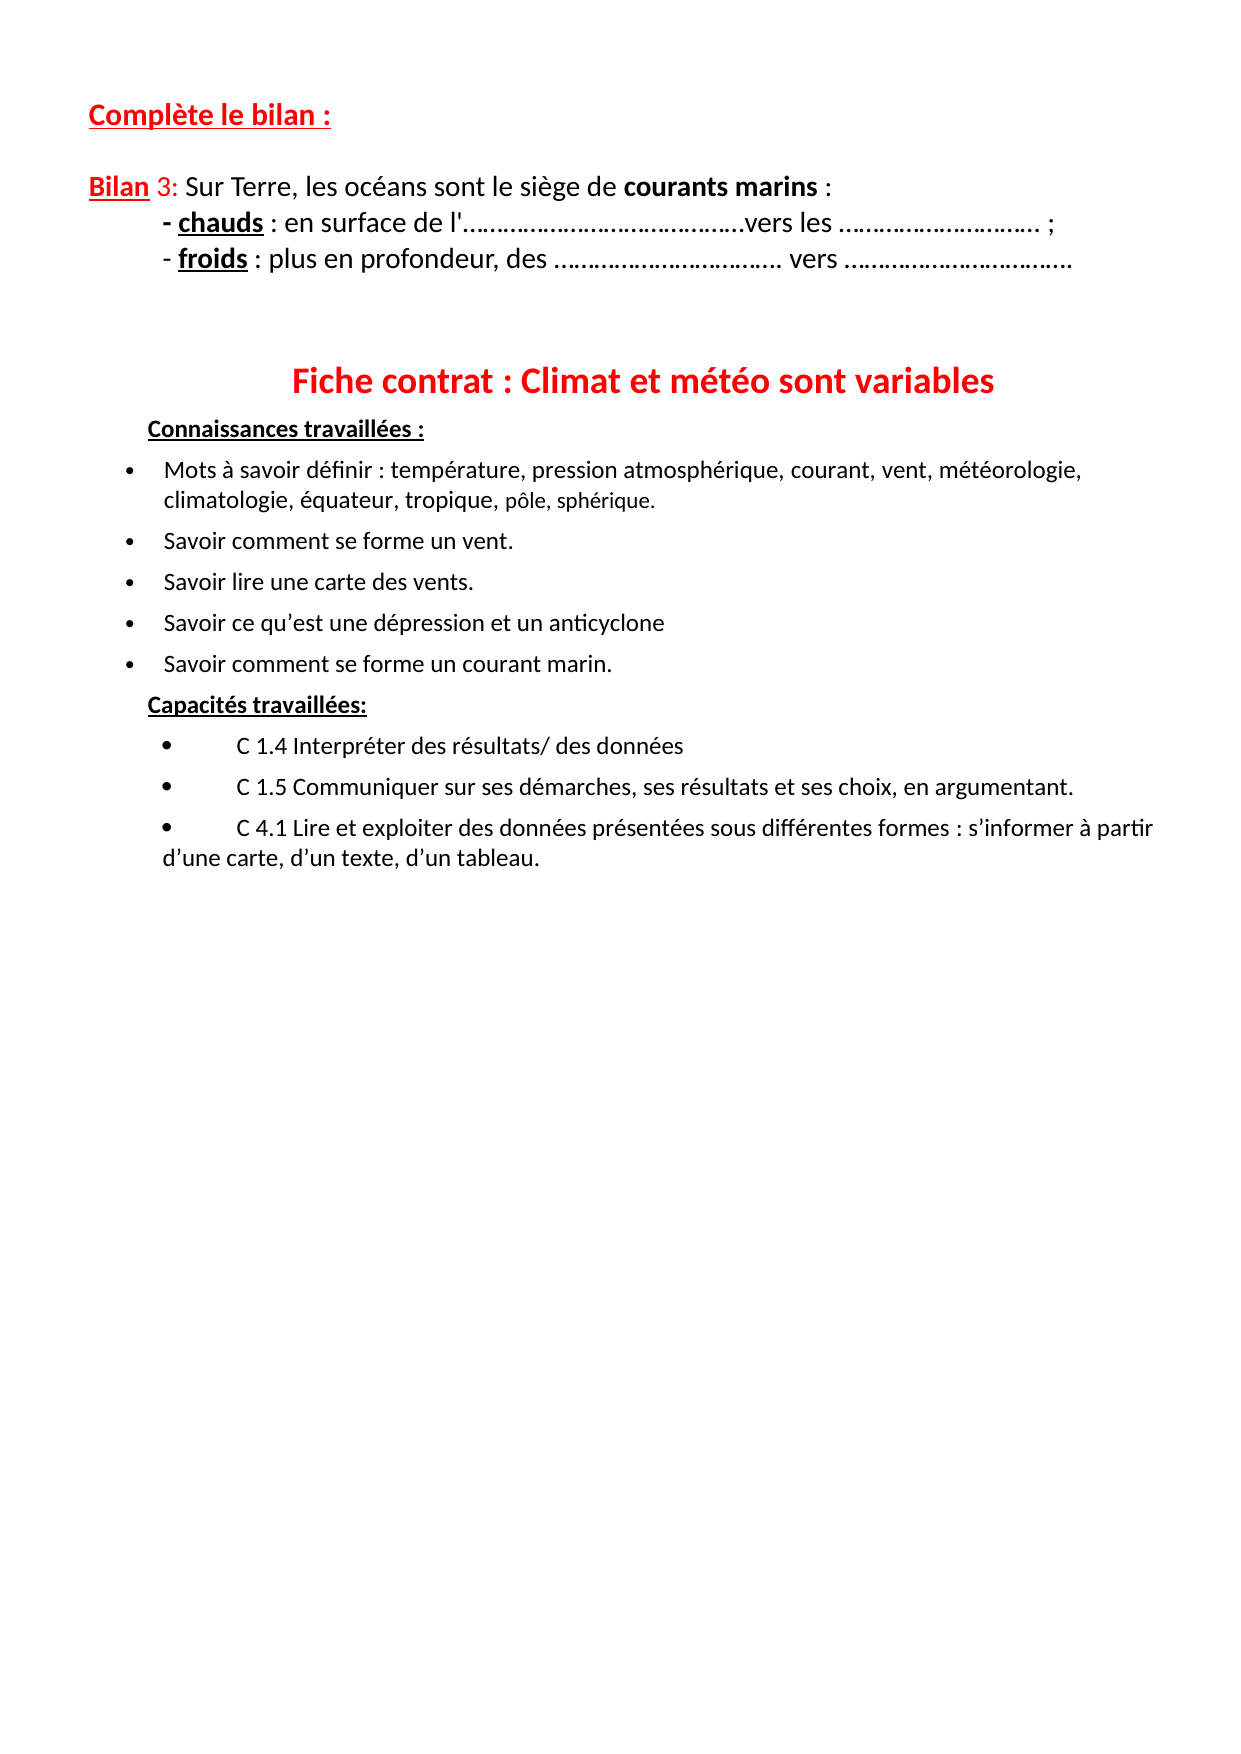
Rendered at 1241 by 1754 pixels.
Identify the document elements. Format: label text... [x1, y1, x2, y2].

list Mots à savoir définir : température, pression atmosphérique, courant, vent, météorologie, climatologie, équateur, tropique, pôle, sphérique. [126, 454, 1198, 515]
list C 1.4 Interpréter des résultats/ des données [162, 730, 1198, 761]
text Complète le bilan : [89, 95, 1198, 133]
text Capacités travaillées: [148, 689, 1198, 720]
text Fiche contrat : Climat et météo sont variables [89, 357, 1198, 403]
list Savoir comment se forme un vent. [126, 526, 1198, 556]
text Connaissances travaillées : [148, 413, 1198, 444]
list Savoir comment se forme un courant marin. [126, 648, 1198, 679]
text - froids : plus en profondeur, des ……………………………. vers ……………………………. [89, 240, 1198, 275]
text Bilan 3: Sur Terre, les océans sont le siège de courants marins : [89, 168, 1198, 204]
list C 4.1 Lire et exploiter des données présentées sous différentes formes : s’informer à partir d’une carte, d’un texte, d’un tableau. [162, 812, 1198, 873]
text - chauds : en surface de l'……………………………………vers les ………………………… ; [89, 204, 1198, 240]
list Savoir ce qu’est une dépression et un anticyclone [126, 607, 1198, 638]
list Savoir lire une carte des vents. [126, 566, 1198, 597]
list C 1.5 Communiquer sur ses démarches, ses résultats et ses choix, en argumentant. [162, 771, 1198, 802]
